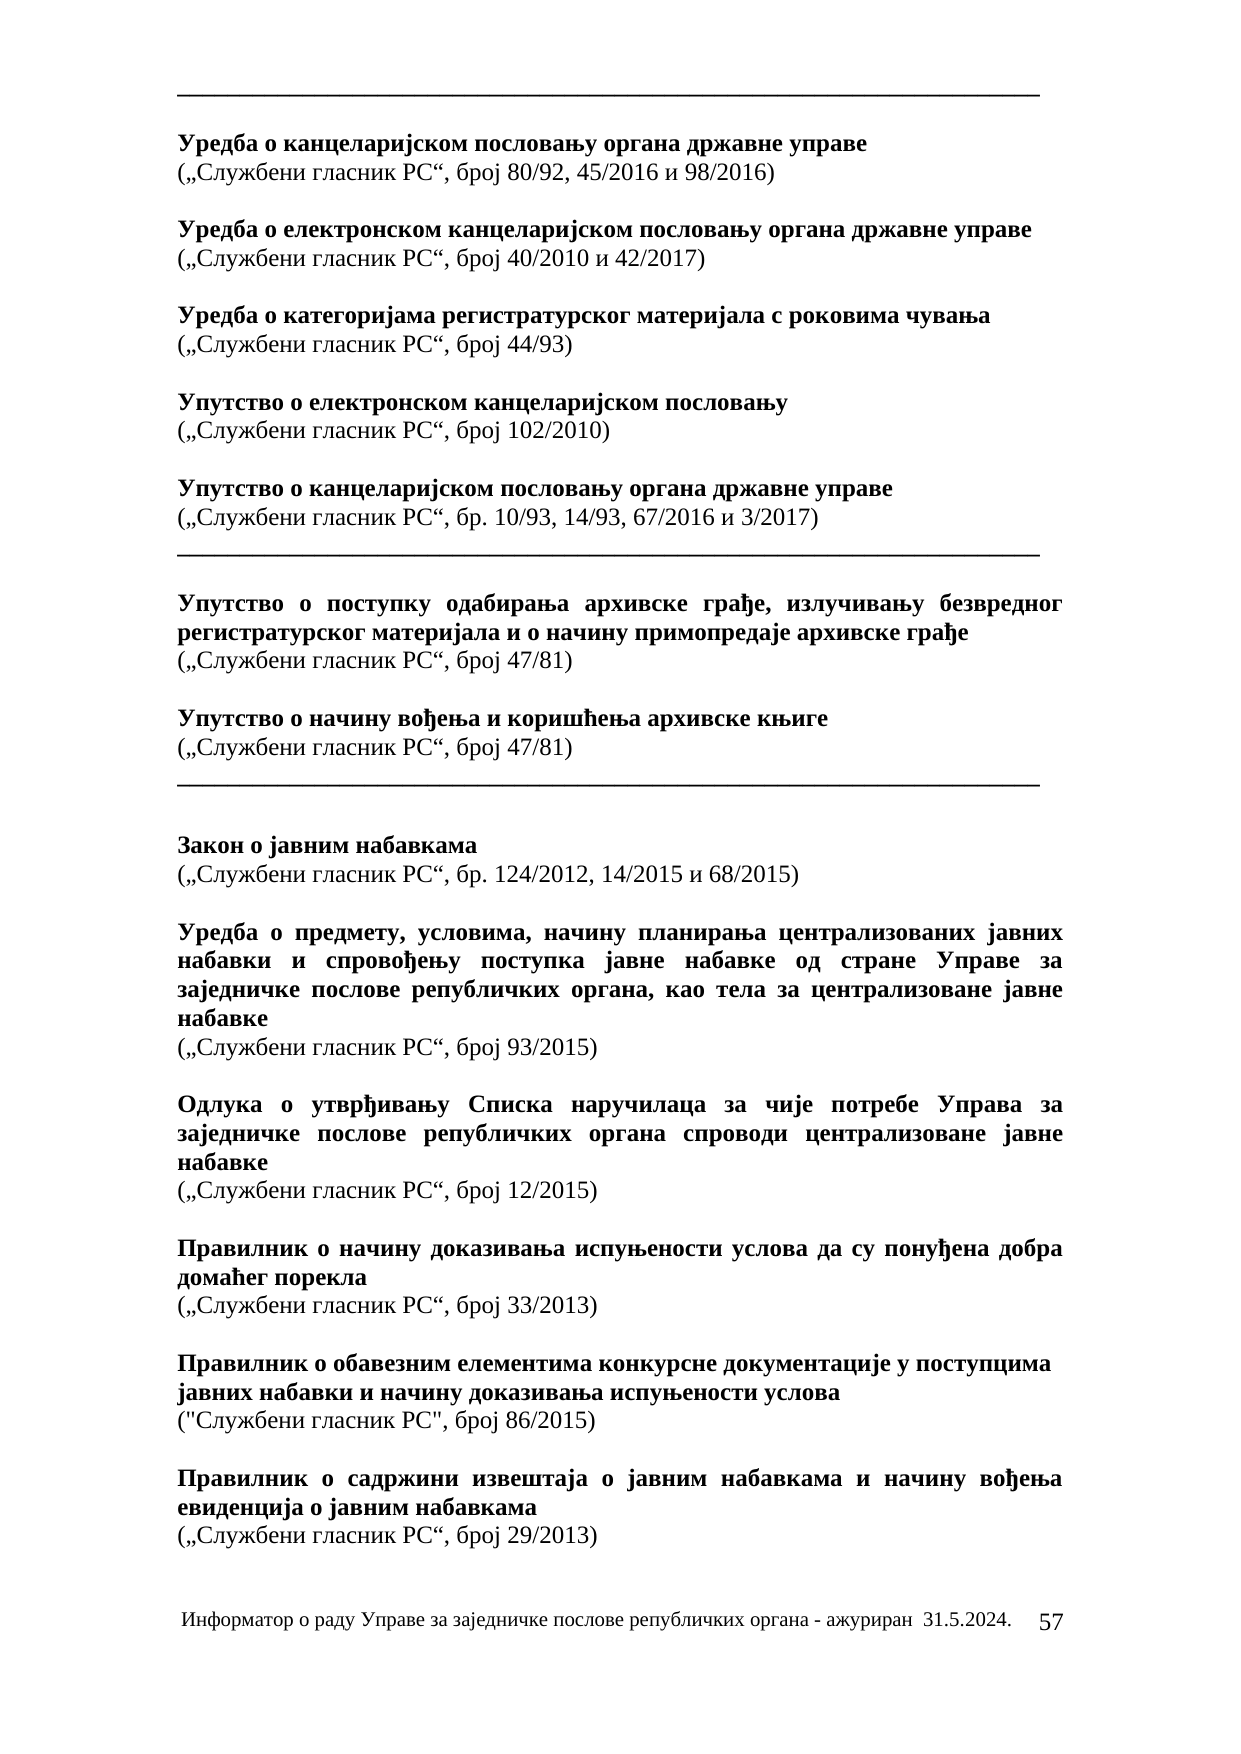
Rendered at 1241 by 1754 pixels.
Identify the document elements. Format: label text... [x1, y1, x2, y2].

text Уредба о канцеларијском пословању органа државне управе [177, 128, 1063, 157]
text Уредба о електронском канцеларијском пословању органа државне управе [177, 214, 1063, 243]
text („Службени гласник РС“, број 29/2013) [177, 1521, 1063, 1549]
text („Службени гласник РС“, број 12/2015) [177, 1176, 1063, 1204]
text („Службени гласник РС“, број 102/2010) [177, 416, 1063, 444]
text („Службени гласник РС“, број 80/92, 45/2016 и 98/2016) [177, 157, 1063, 186]
text Упутство о електронском канцеларијском пословању [177, 387, 1063, 416]
text Закон о јавним набавкама [177, 831, 1063, 859]
text („Службени гласник РС“, број 93/2015) [177, 1032, 1063, 1061]
text _____________________________________________________________________ [177, 531, 1063, 559]
text Уредба о категоријама регистратурског материјала с роковима чувања [177, 301, 1063, 329]
text („Службени гласник РС“, бр. 124/2012, 14/2015 и 68/2015) [177, 859, 1063, 888]
text Правилник о садржини извештаја о јавним набавкама и начину вођења евиденција о јавним набавкама [177, 1463, 1063, 1521]
text („Службени гласник РС“, број 47/81) [177, 732, 1063, 761]
text _____________________________________________________________________ [177, 71, 1063, 99]
text („Службени гласник РС“, бр. 10/93, 14/93, 67/2016 и 3/2017) [177, 502, 1063, 531]
text _____________________________________________________________________ [177, 761, 1063, 789]
text („Службени гласник РС“, број 40/2010 и 42/2017) [177, 243, 1063, 272]
text Правилник о обавезним елементима конкурсне документације у поступцима јавних набавки и начину доказивања испуњености услова [177, 1348, 1063, 1406]
text Уредба о предмету, условима, начину планирања централизованих јавних набавки и спровођењу поступка јавне набавке од стране Управе за заједничке послове републичких органа, као тела за централизоване јавне набавке [177, 917, 1063, 1032]
text Упутство о начину вођења и коришћења архивске књиге [177, 703, 1063, 732]
text („Службени гласник РС“, број 44/93) [177, 329, 1063, 358]
text ("Службени гласник РС", број 86/2015) [177, 1406, 1063, 1434]
text Правилник о начину доказивања испуњености услова да су понуђена добра домаћег порекла [177, 1233, 1063, 1291]
text Упутство о поступку одабирања архивске грађе, излучивању безвредног регистратурског материјала и о начину примопредаје архивске грађе [177, 588, 1063, 646]
text Одлука о утврђивању Списка наручилаца за чије потребе Управа за заједничке послове републичких органа спроводи централизоване јавне набавке [177, 1089, 1063, 1176]
text („Службени гласник РС“, број 33/2013) [177, 1291, 1063, 1319]
text Упутство о канцеларијском пословању органа државне управе [177, 473, 1063, 502]
text („Службени гласник РС“, број 47/81) [177, 646, 1063, 674]
